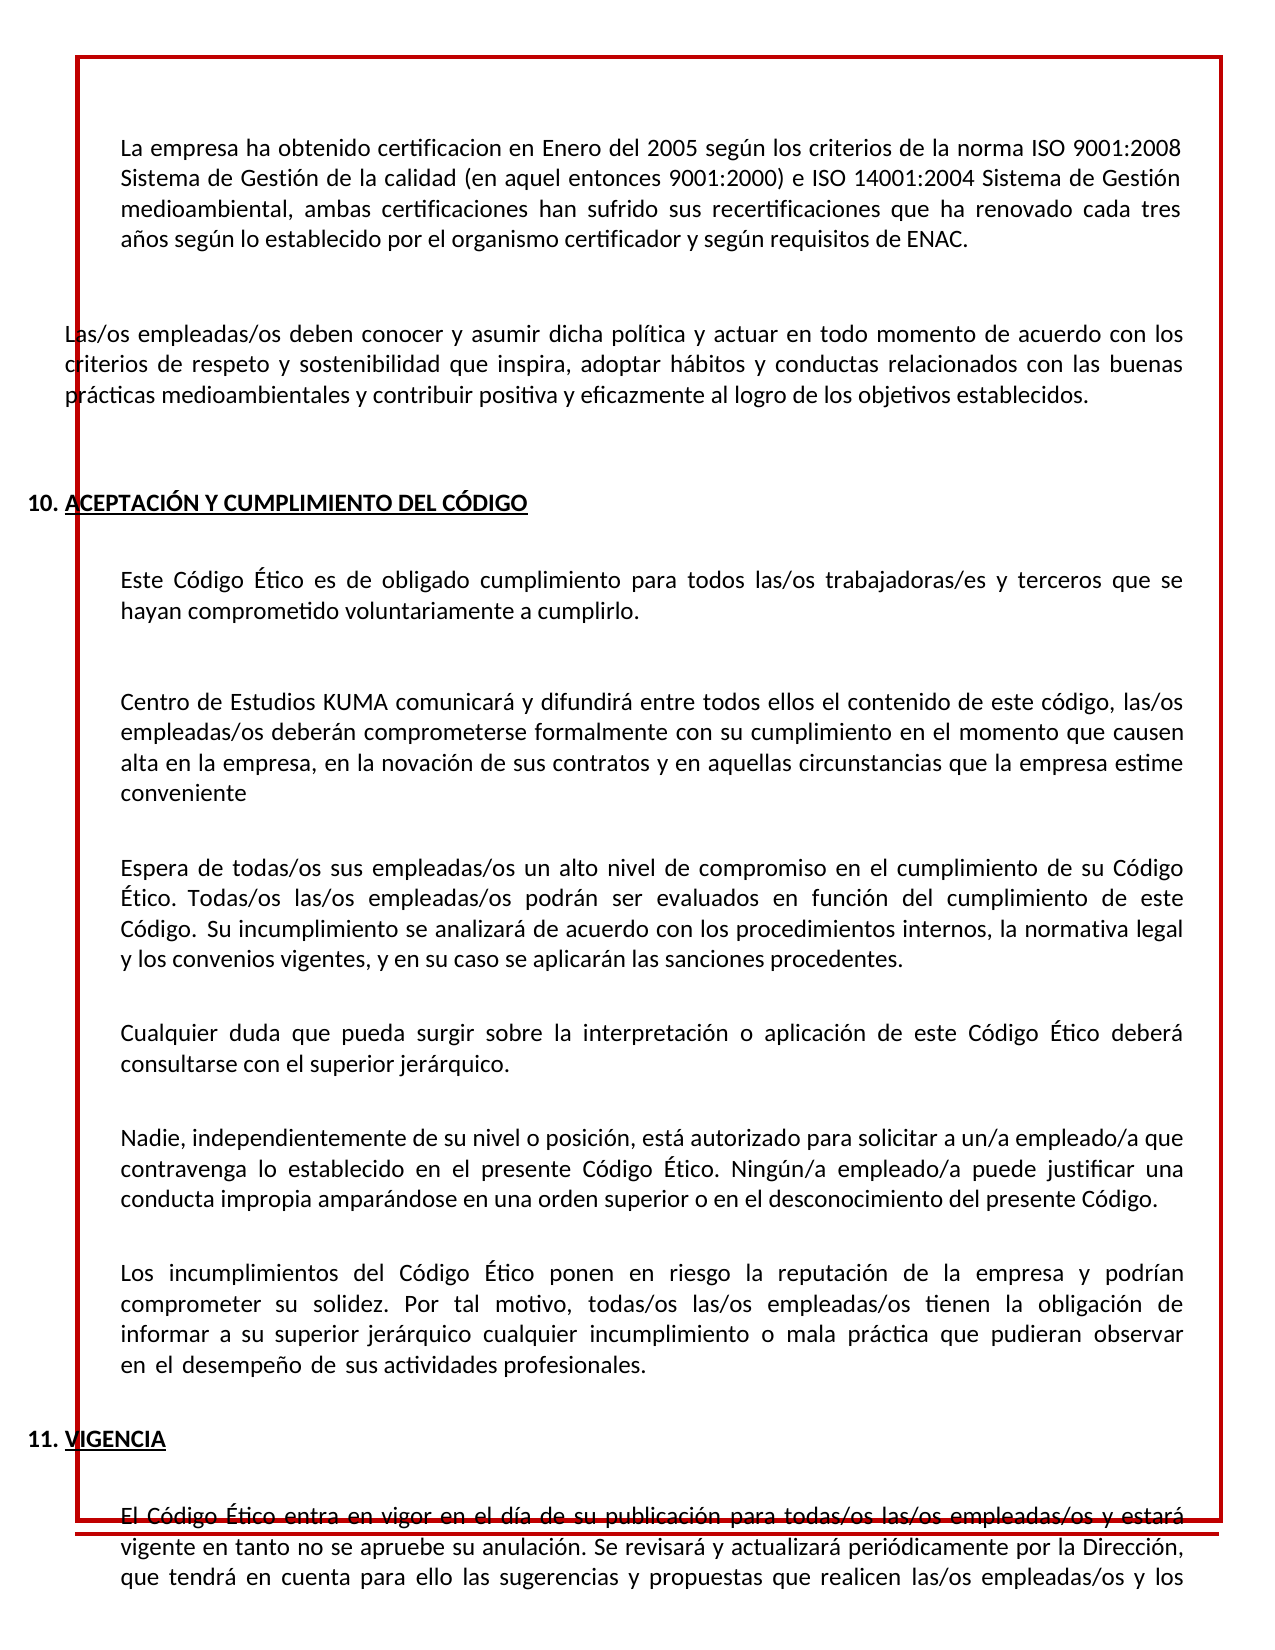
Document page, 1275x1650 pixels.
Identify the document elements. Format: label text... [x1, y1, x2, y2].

text El Código Ético entra en vigor en el día de su publicación para todas/os las/os empleadas/os y estará vigente en tanto no se apruebe su anulación. Se revisará y actualizará periódicamente por la Dirección, que tendrá en cuenta para ello las sugerencias y propuestas que realicen las/os empleadas/os y los compromisos adquiridos por Centro de Estudios KUMA en materia de responsabilidad social y buen gobierno. [120, 1536, 1184, 1592]
list ACEPTACIÓN Y CUMPLIMIENTO DEL CÓDIGO [27, 487, 75, 517]
text El Código Ético entra en vigor en el día de su publicación para todas/os las/os empleadas/os y estará vigente en tanto no se apruebe su anulación. Se revisará y actualizará periódicamente por la Dirección, que tendrá en cuenta para ello las sugerencias y propuestas que realicen las/os empleadas/os y los compromisos adquiridos por Centro de Estudios KUMA en materia de responsabilidad social y buen gobierno. [120, 1523, 1184, 1532]
list VIGENCIA [27, 1423, 75, 1454]
